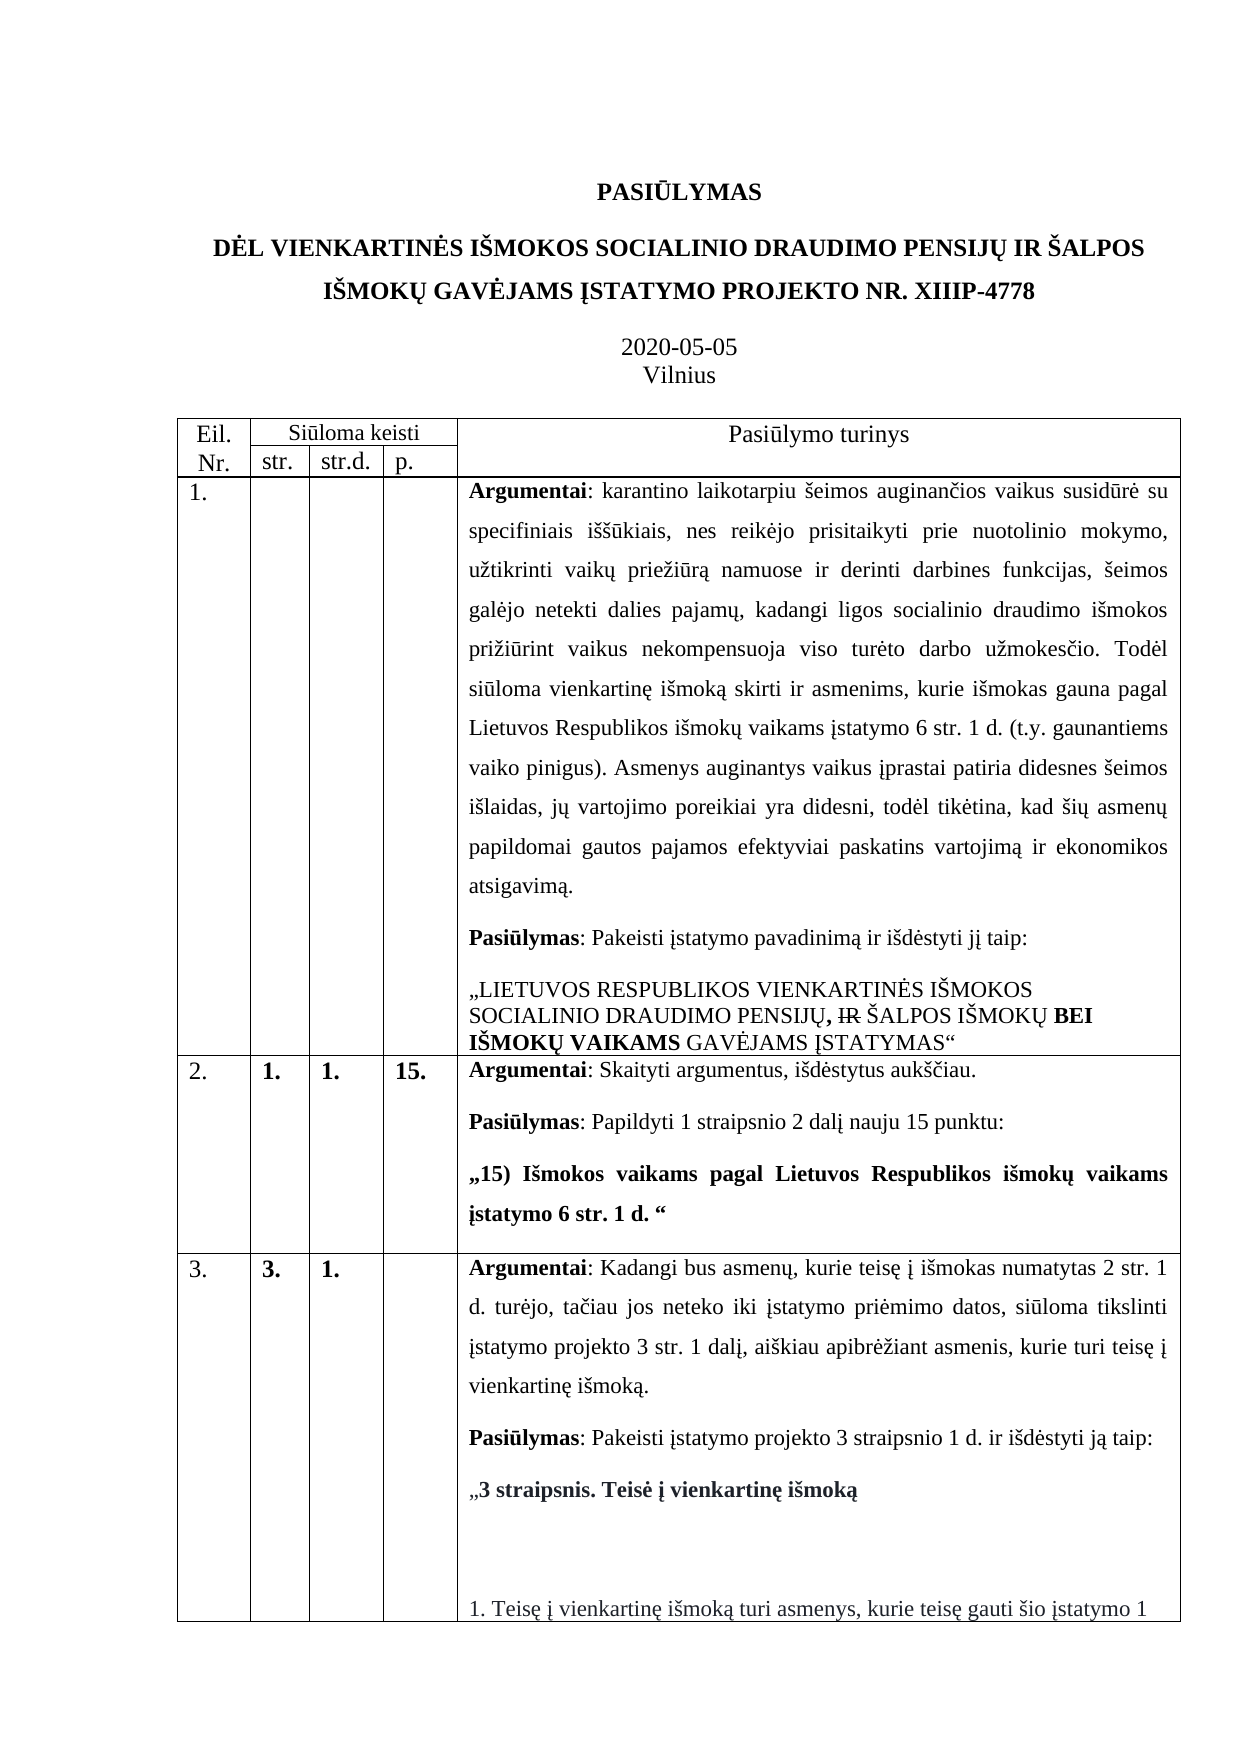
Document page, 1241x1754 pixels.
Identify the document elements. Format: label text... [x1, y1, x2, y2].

table_cell [384, 1254, 457, 1621]
table_cell 1. [251, 1056, 309, 1253]
table_header Eil. Nr. [178, 419, 250, 476]
table_cell 15. [384, 1056, 457, 1253]
table_cell [251, 478, 309, 1055]
table_cell Argumentai: Skaityti argumentus, išdėstytus aukščiau. Pasiūlymas: Papildyti 1 straipsnio 2 dalį nauju 15 punktu: „15) Išmokos vaikams pagal Lietuvos Respublikos išmokų vaikams įstatymo 6 str. 1 d. “ [458, 1056, 1180, 1253]
table_cell Argumentai: karantino laikotarpiu šeimos auginančios vaikus susidūrė su specifiniais iššūkiais, nes reikėjo prisitaikyti prie nuotolinio mokymo, užtikrinti vaikų priežiūrą namuose ir derinti darbines funkcijas, šeimos galėjo netekti dalies pajamų, kadangi ligos socialinio draudimo išmokos prižiūrint vaikus nekompensuoja viso turėto darbo užmokesčio. Todėl siūloma vienkartinę išmoką skirti ir asmenims, kurie išmokas gauna pagal Lietuvos Respublikos išmokų vaikams įstatymo 6 str. 1 d. (t.y. gaunantiems vaiko pinigus). Asmenys auginantys vaikus įprastai patiria didesnes šeimos išlaidas, jų vartojimo poreikiai yra didesni, todėl tikėtina, kad šių asmenų papildomai gautos pajamos efektyviai paskatins vartojimą ir ekonomikos atsigavimą. Pasiūlymas: Pakeisti įstatymo pavadinimą ir išdėstyti jį taip: „LIETUVOS RESPUBLIKOS VIENKARTINĖS IŠMOKOS SOCIALINIO DRAUDIMO PENSIJŲ, IR ŠALPOS IŠMOKŲ BEI IŠMOKŲ VAIKAMS GAVĖJAMS ĮSTATYMAS“ [458, 478, 1180, 1055]
table_cell [384, 478, 457, 1055]
table_cell 2. [178, 1056, 250, 1253]
table_cell 3. [178, 1254, 250, 1621]
text Vilnius [177, 360, 1181, 389]
table_cell 1. [310, 1254, 383, 1621]
table_cell str. [251, 446, 309, 476]
text DĖL VIENKARTINĖS IŠMOKOS SOCIALINIO DRAUDIMO PENSIJŲ IR ŠALPOS IŠMOKŲ GAVĖJAMS ĮSTATYMO PROJEKTO NR. XIIIP-4778 [177, 233, 1181, 305]
text 2020-05-05 [177, 332, 1181, 360]
table_header Siūloma keisti [251, 419, 457, 445]
table_cell 3. [251, 1254, 309, 1621]
table_cell 1. [178, 478, 250, 1055]
table_cell str.d. [310, 446, 383, 476]
table_header Pasiūlymo turinys [458, 419, 1180, 476]
text PASIŪLYMAS [177, 177, 1181, 206]
table_cell Argumentai: Kadangi bus asmenų, kurie teisę į išmokas numatytas 2 str. 1 d. turėjo, tačiau jos neteko iki įstatymo priėmimo datos, siūloma tikslinti įstatymo projekto 3 str. 1 dalį, aiškiau apibrėžiant asmenis, kurie turi teisę į vienkartinę išmoką. Pasiūlymas: Pakeisti įstatymo projekto 3 straipsnio 1 d. ir išdėstyti ją taip: „3 straipsnis. Teisė į vienkartinę išmoką 1. Teisę į vienkartinę išmoką turi asmenys, kurie teisę gauti šio įstatymo 1 [458, 1254, 1180, 1621]
table_cell [310, 478, 383, 1055]
table_cell p. [384, 446, 457, 476]
table_cell 1. [310, 1056, 383, 1253]
